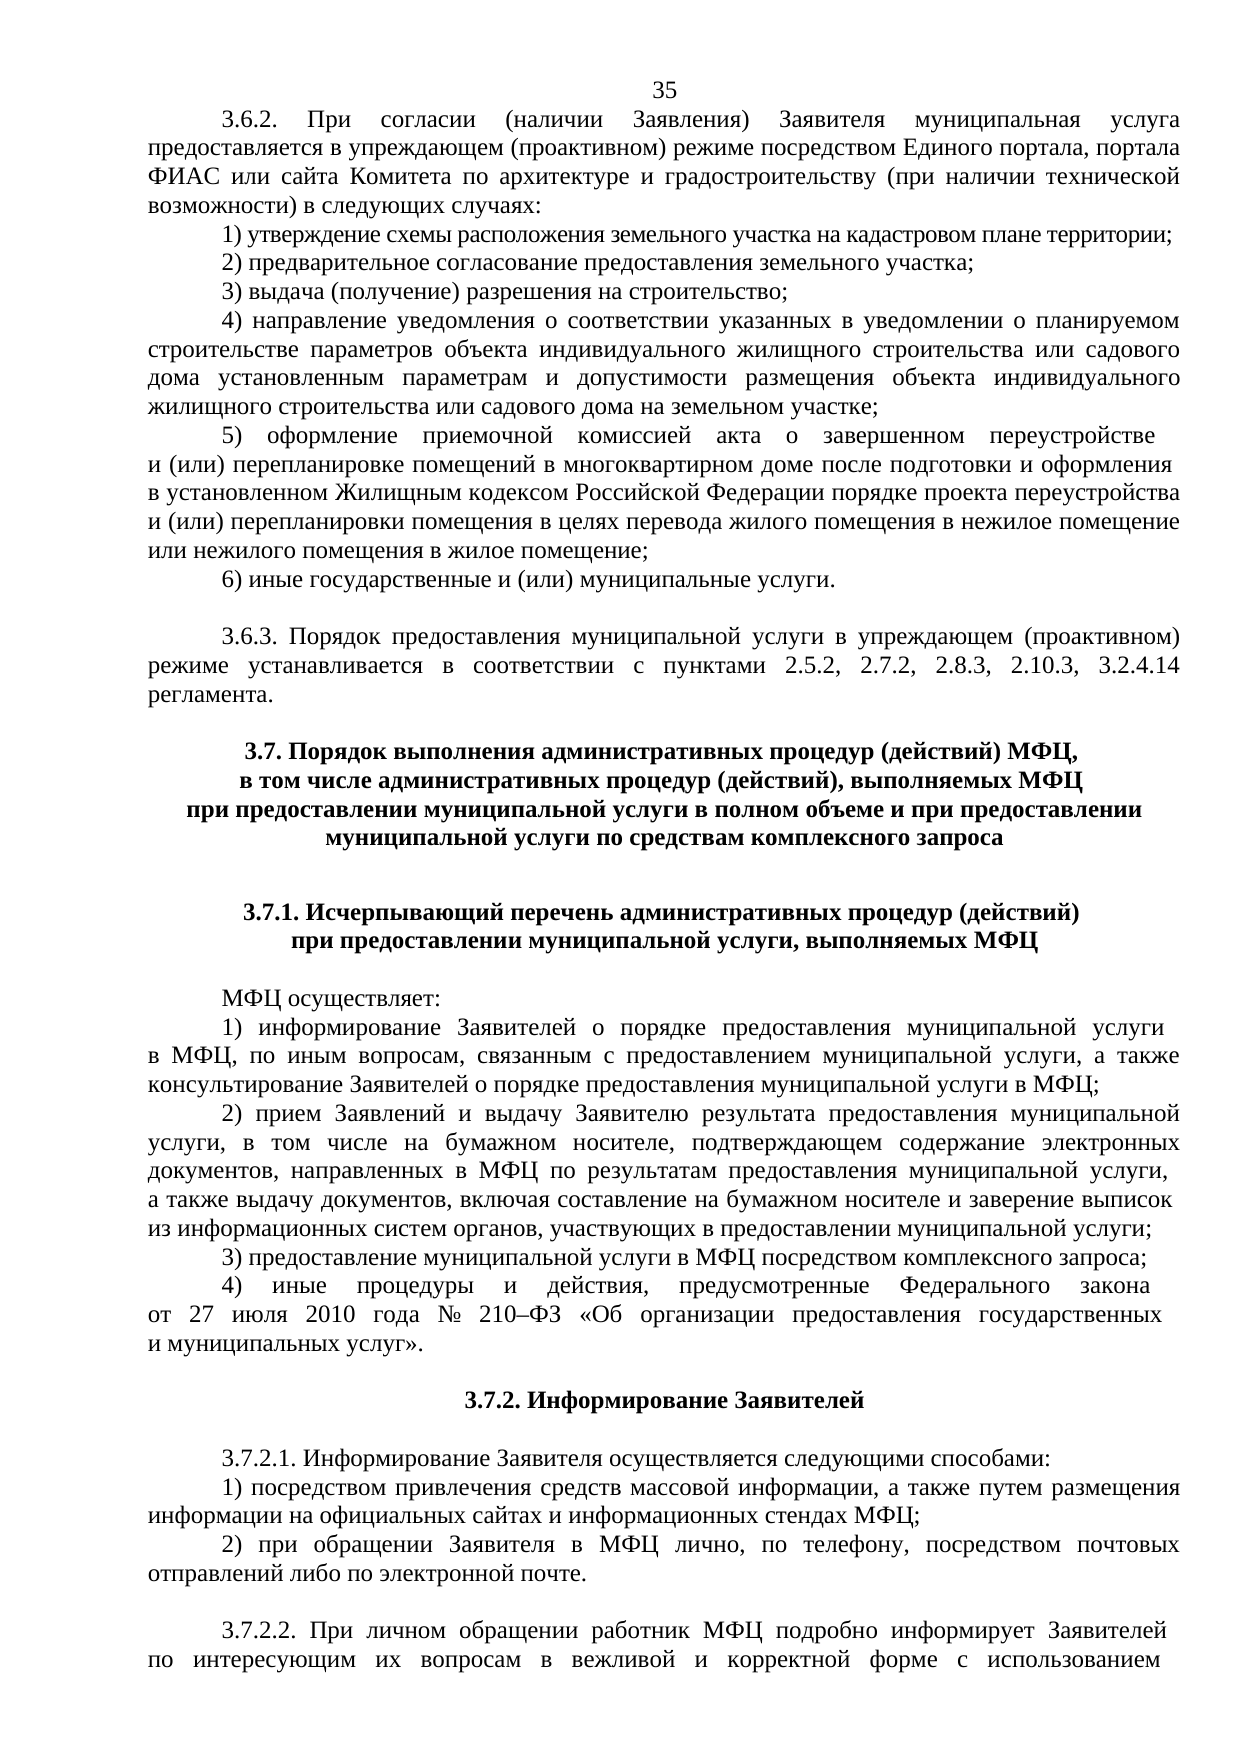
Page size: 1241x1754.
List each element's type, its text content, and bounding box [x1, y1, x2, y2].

text МФЦ осуществляет: [148, 983, 1181, 1012]
text 4) направление уведомления о соответствии указанных в уведомлении о планируемом строительстве параметров объекта индивидуального жилищного строительства или садового дома установленным параметрам и допустимости размещения объекта индивидуального жилищного строительства или садового дома на земельном участке; [148, 305, 1181, 420]
text 5) оформление приемочной комиссией акта о завершенном переустройстве и (или) перепланировке помещений в многоквартирном доме после подготовки и оформления в установленном Жилищным кодексом Российской Федерации порядке проекта переустройства и (или) перепланировки помещения в целях перевода жилого помещения в нежилое помещение или нежилого помещения в жилое помещение; [148, 420, 1181, 564]
text 3.6.2. При согласии (наличии Заявления) Заявителя муниципальная услуга предоставляется в упреждающем (проактивном) режиме посредством Единого портала, портала ФИАС или сайта Комитета по архитектуре и градостроительству (при наличии технической возможности) в следующих случаях: [148, 104, 1181, 219]
text 2) предварительное согласование предоставления земельного участка; [148, 247, 1181, 276]
text 1) утверждение схемы расположения земельного участка на кадастровом плане территории; [148, 219, 1181, 247]
text 4) иные процедуры и действия, предусмотренные Федерального закона от 27 июля 2010 года № 210–ФЗ «Об организации предоставления государственных и муниципальных услуг». [148, 1270, 1181, 1357]
text 2) прием Заявлений и выдачу Заявителю результата предоставления муниципальной услуги, в том числе на бумажном носителе, подтверждающем содержание электронных документов, направленных в МФЦ по результатам предоставления муниципальной услуги, а также выдачу документов, включая составление на бумажном носителе и заверение выписок из информационных систем органов, участвующих в предоставлении муниципальной услуги; [148, 1098, 1181, 1242]
text 3.7.1. Исчерпывающий перечень административных процедур (действий) при предоставлении муниципальной услуги, выполняемых МФЦ [148, 897, 1181, 954]
text 3.6.3. Порядок предоставления муниципальной услуги в упреждающем (проактивном) режиме устанавливается в соответствии с пунктами 2.5.2, 2.7.2, 2.8.3, 2.10.3, 3.2.4.14 регламента. [148, 621, 1181, 707]
text 1) информирование Заявителей о порядке предоставления муниципальной услуги в МФЦ, по иным вопросам, связанным с предоставлением муниципальной услуги, а также консультирование Заявителей о порядке предоставления муниципальной услуги в МФЦ; [148, 1012, 1181, 1098]
text 2) при обращении Заявителя в МФЦ лично, по телефону, посредством почтовых отправлений либо по электронной почте. [148, 1529, 1181, 1587]
text 3) предоставление муниципальной услуги в МФЦ посредством комплексного запроса; [148, 1242, 1181, 1270]
subtitle 3.7. Порядок выполнения административных процедур (действий) МФЦ, в том числе административных процедур (действий), выполняемых МФЦ при предоставлении муниципальной услуги в полном объеме и при предоставлении муниципальной услуги по средствам комплексного запроса [148, 736, 1181, 851]
text 1) посредством привлечения средств массовой информации, а также путем размещения информации на официальных сайтах и информационных стендах МФЦ; [148, 1472, 1181, 1529]
text 3.7.2.1. Информирование Заявителя осуществляется следующими способами: [148, 1443, 1181, 1472]
text 6) иные государственные и (или) муниципальные услуги. [148, 564, 1181, 592]
text 3) выдача (получение) разрешения на строительство; [148, 276, 1181, 305]
text 3.7.2.2. При личном обращении работник МФЦ подробно информирует Заявителей по интересующим их вопросам в вежливой и корректной форме с использованием [148, 1615, 1181, 1673]
text 3.7.2. Информирование Заявителей [148, 1385, 1181, 1414]
